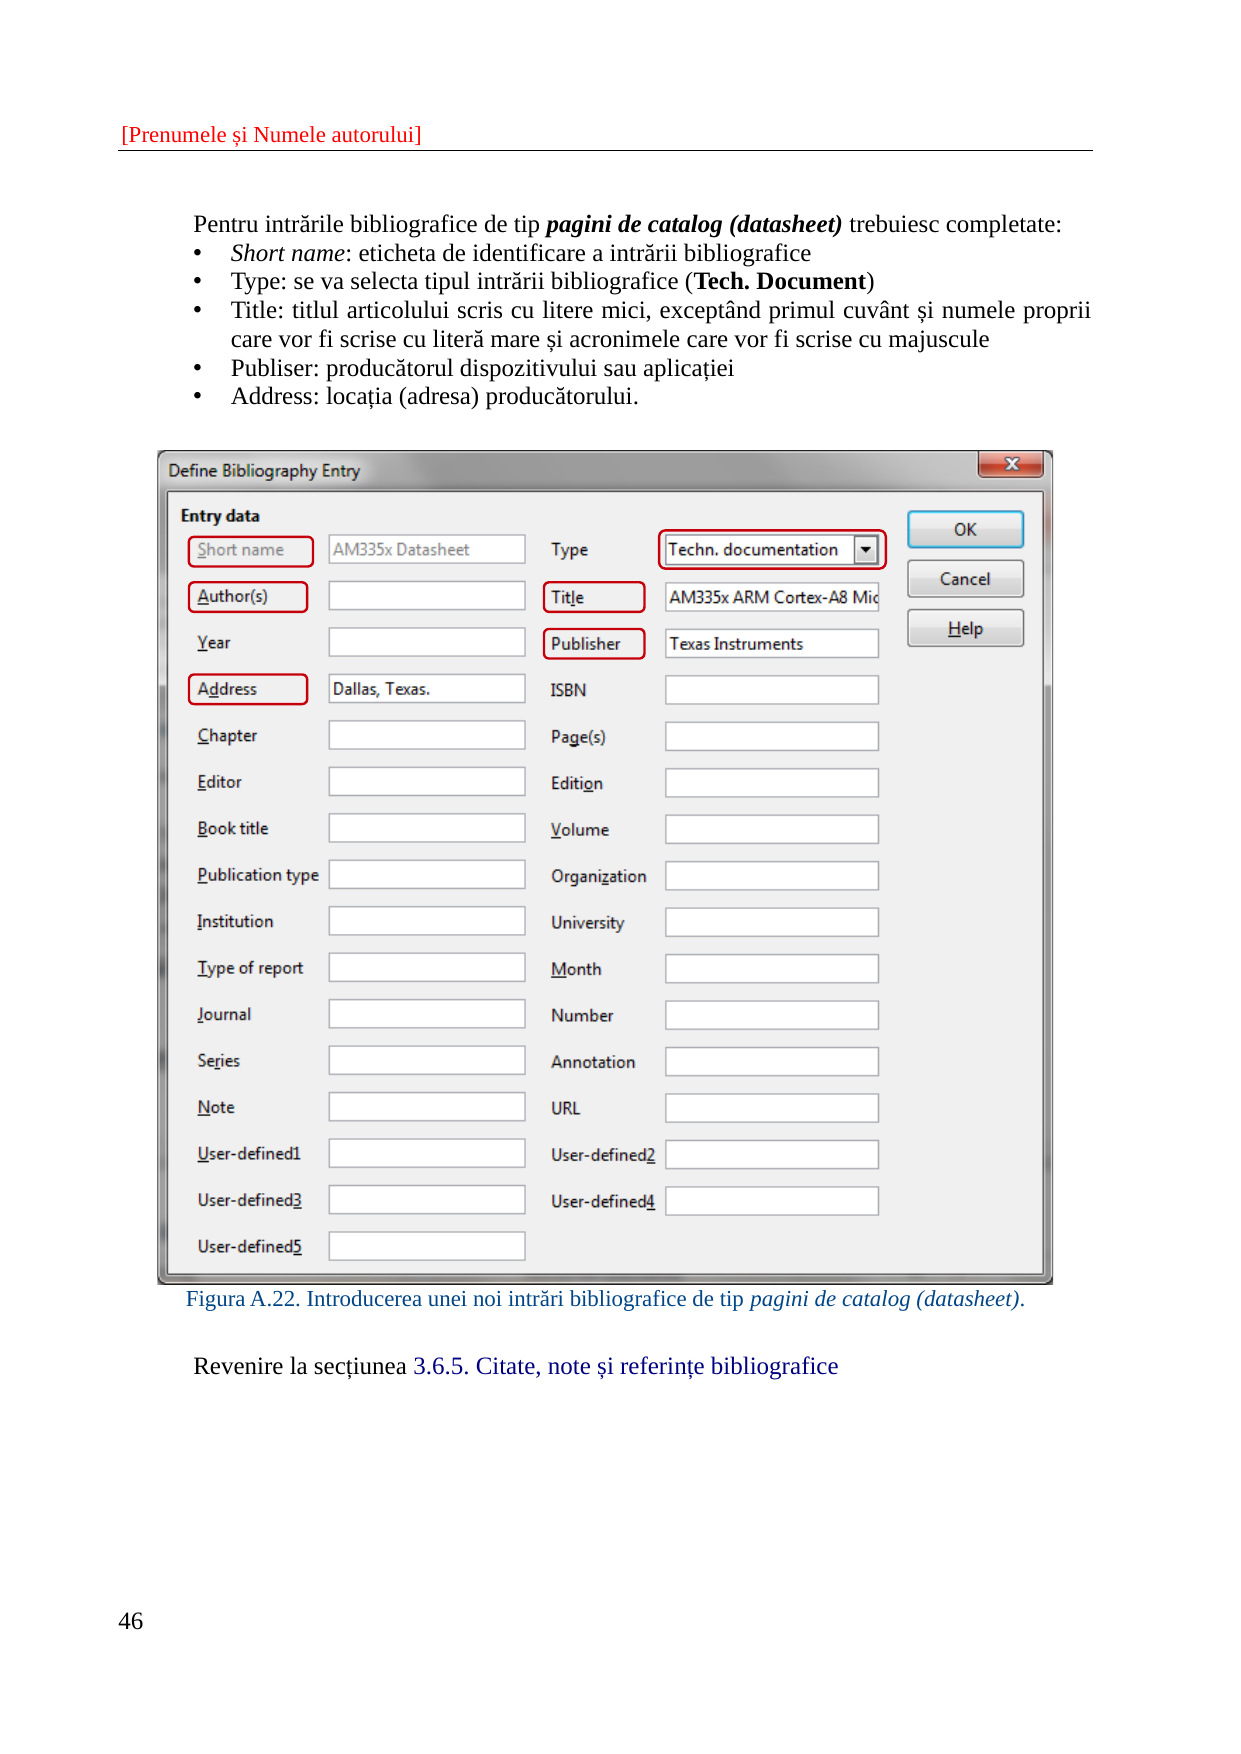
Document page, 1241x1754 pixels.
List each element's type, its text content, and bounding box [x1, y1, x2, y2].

list Address: locația (adresa) producătorului. [193, 381, 1093, 410]
list Publiser: producătorul dispozitivului sau aplicației [193, 353, 1093, 381]
text Revenire la secțiunea 3.6.5. Citate, note și referințe bibliografice [118, 1351, 1093, 1380]
picture [157, 450, 1054, 1285]
list Title: titlul articolului scris cu litere mici, exceptând primul cuvânt și numele proprii care vor fi scrise cu literă mare și acronimele care vor fi scrise cu majuscule [193, 295, 1093, 353]
text Figura A.22. Introducerea unei noi intrări bibliografice de tip pagini de catalog (datasheet). [118, 451, 1092, 1311]
text Pentru intrările bibliografice de tip pagini de catalog (datasheet) trebuiesc completate: [118, 209, 1093, 238]
list Type: se va selecta tipul intrării bibliografice (Tech. Document) [193, 266, 1093, 295]
list Short name: eticheta de identificare a intrării bibliografice [193, 238, 1093, 266]
